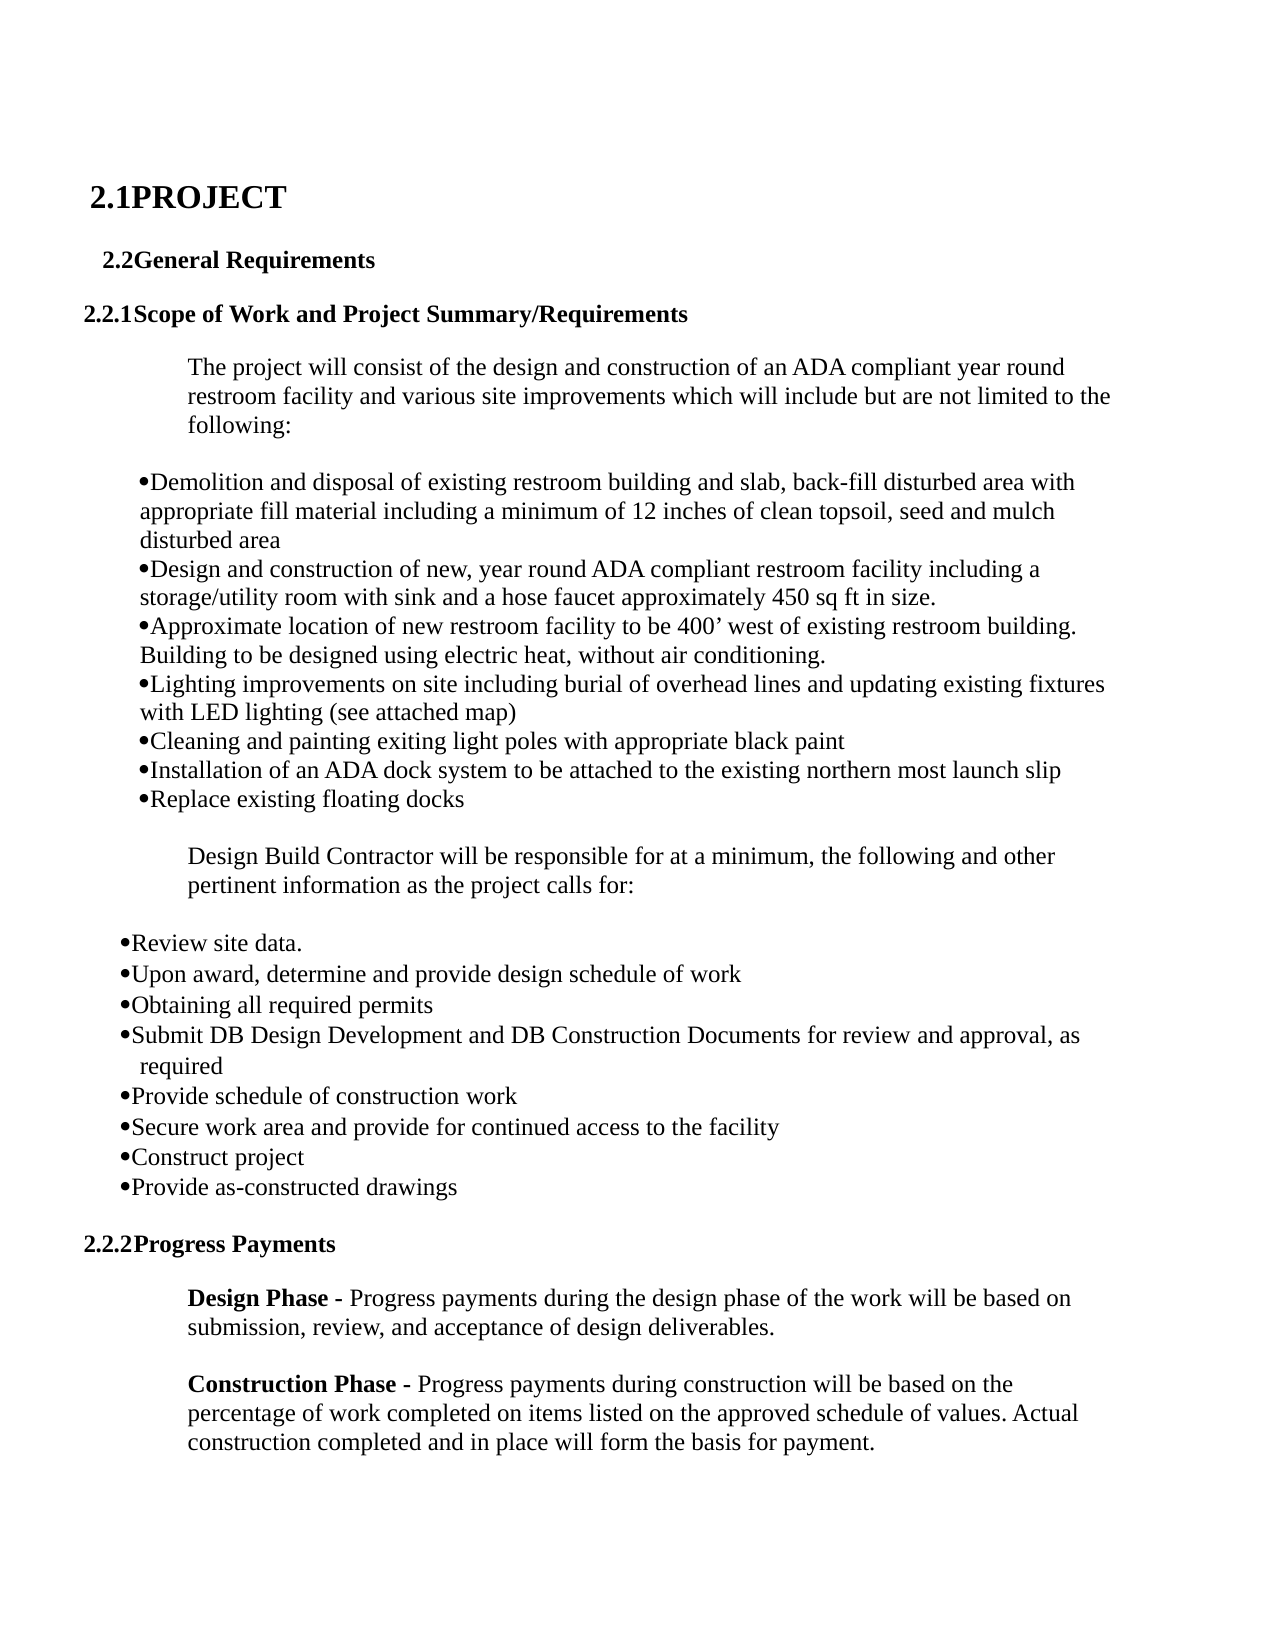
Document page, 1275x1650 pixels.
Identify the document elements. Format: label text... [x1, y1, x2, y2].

text Design Phase - Progress payments during the design phase of the work will be based on submission, review, and acceptance of design deliverables. [187, 1283, 1073, 1341]
list Replace existing floating docks [139, 784, 1125, 812]
subtitle General Requirements [102, 245, 1137, 273]
list Review site data. [121, 927, 1137, 958]
list Submit DB Design Development and DB Construction Documents for review and approval, as required [121, 1019, 1137, 1080]
subtitle Scope of Work and Project Summary/Requirements [83, 299, 1137, 327]
list Demolition and disposal of existing restroom building and slab, back-fill disturbed area with appropriate fill material including a minimum of 12 inches of clean topsoil, seed and mulch disturbed area [139, 467, 1125, 554]
text Construction Phase - Progress payments during construction will be based on the percentage of work completed on items listed on the approved schedule of values. Actual construction completed and in place will form the basis for payment. [187, 1369, 1082, 1456]
subtitle Progress Payments [83, 1229, 1137, 1258]
list Secure work area and provide for continued access to the facility [121, 1111, 1137, 1141]
list Installation of an ADA dock system to be attached to the existing northern most launch slip [139, 755, 1125, 784]
list Provide schedule of construction work [121, 1080, 1137, 1111]
list PROJECT [89, 178, 1137, 216]
list Upon award, determine and provide design schedule of work [121, 958, 1137, 988]
text The project will consist of the design and construction of an ADA compliant year round restroom facility and various site improvements which will include but are not limited to the following: [187, 352, 1125, 439]
list Approximate location of new restroom facility to be 400’ west of existing restroom building. Building to be designed using electric heat, without air conditioning. [139, 611, 1125, 669]
list Lighting improvements on site including burial of overhead lines and updating existing fixtures with LED lighting (see attached map) [139, 669, 1125, 726]
text Design Build Contractor will be responsible for at a minimum, the following and other pertinent information as the project calls for: [187, 841, 1137, 899]
list Obtaining all required permits [121, 989, 1137, 1019]
list Design and construction of new, year round ADA compliant restroom facility including a storage/utility room with sink and a hose faucet approximately 450 sq ft in size. [139, 554, 1125, 611]
list Construct project [121, 1141, 1137, 1172]
list Provide as-constructed drawings [121, 1172, 1137, 1201]
list Cleaning and painting exiting light poles with appropriate black paint [139, 726, 1125, 755]
